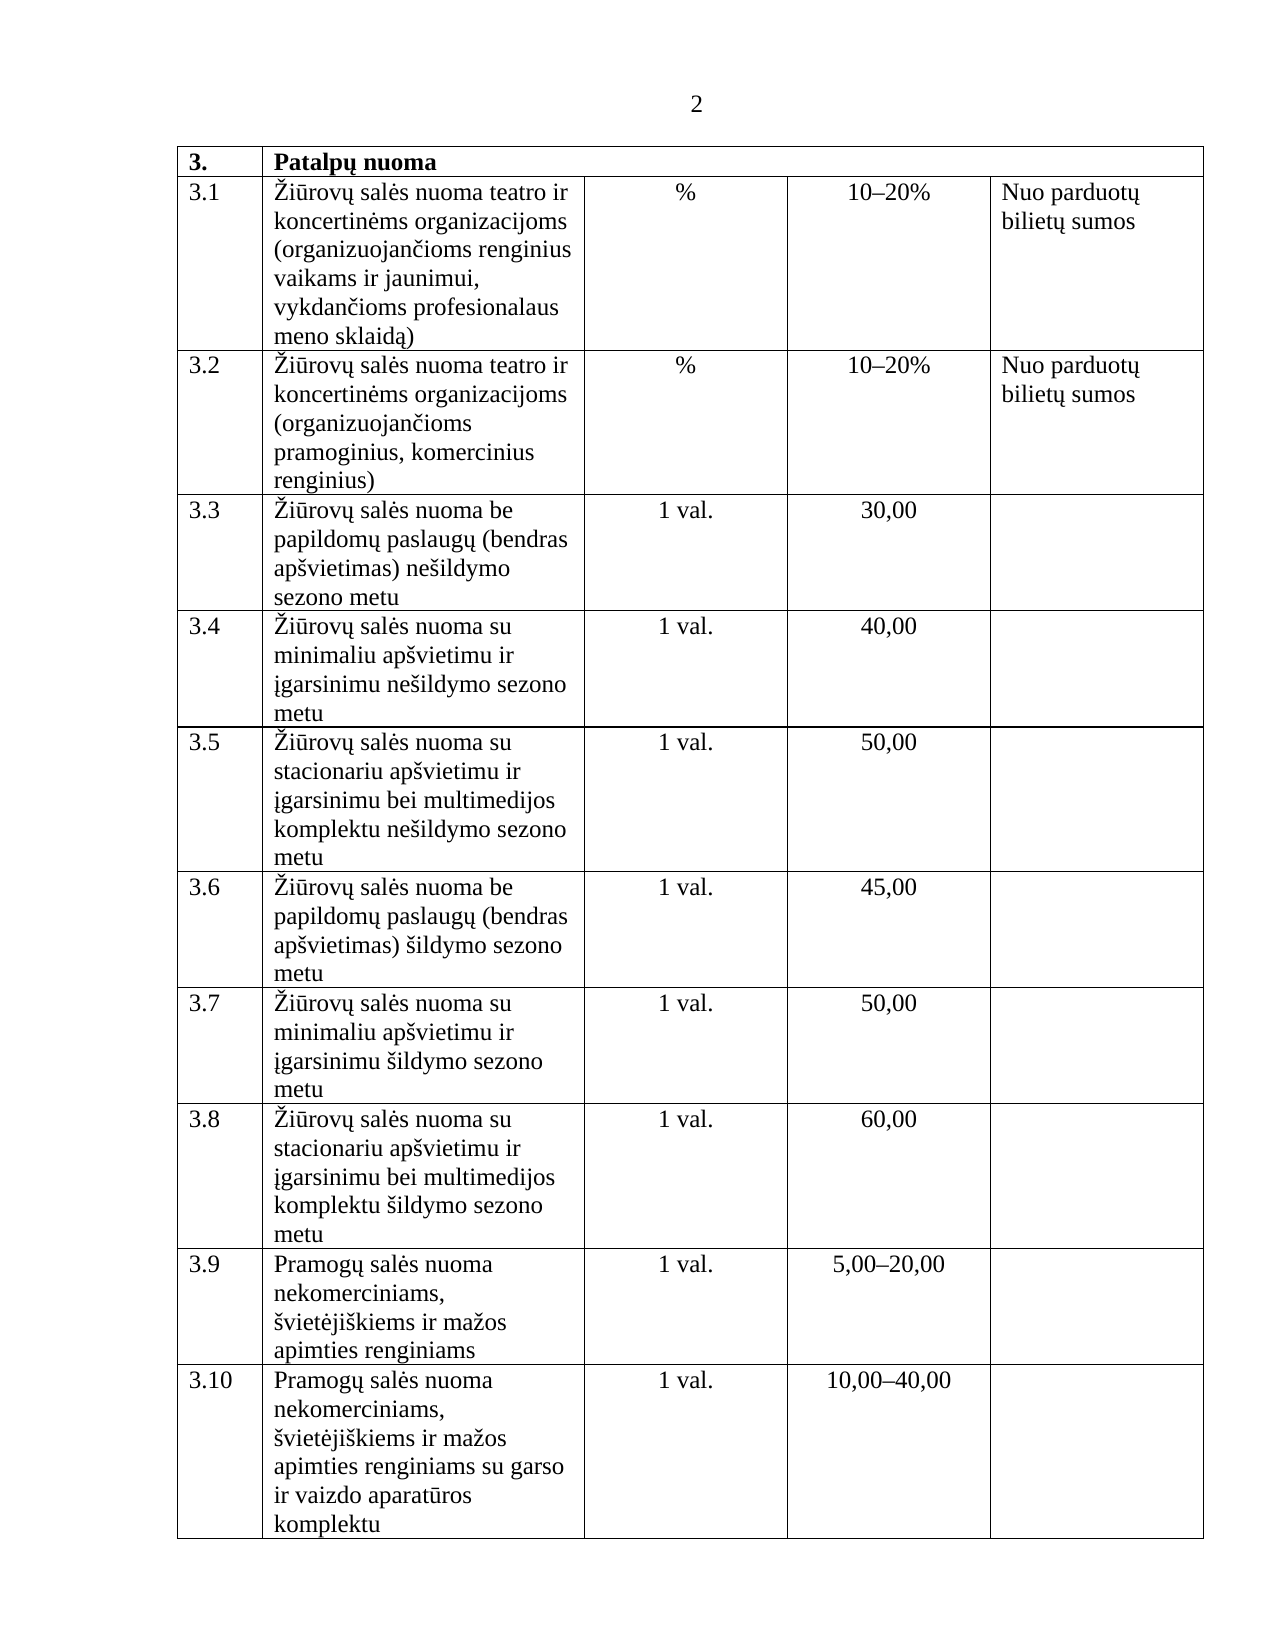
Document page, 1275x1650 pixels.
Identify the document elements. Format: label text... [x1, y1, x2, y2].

table_cell 1 val. [585, 872, 787, 987]
table_cell [991, 611, 1203, 726]
table_cell Patalpų nuoma [263, 147, 1203, 176]
table_cell 3.7 [178, 988, 262, 1103]
table_cell 50,00 [788, 728, 990, 871]
table_cell Žiūrovų salės nuoma su minimaliu apšvietimu ir įgarsinimu šildymo sezono metu [263, 988, 584, 1103]
table_cell 3.5 [178, 728, 262, 871]
table_cell [991, 1104, 1203, 1248]
table_cell [991, 1249, 1203, 1364]
table_cell 5,00–20,00 [788, 1249, 990, 1364]
table_cell [991, 988, 1203, 1103]
table_cell Žiūrovų salės nuoma teatro ir koncertinėms organizacijoms (organizuojančioms pramoginius, komercinius renginius) [263, 351, 584, 494]
table_cell 10,00–40,00 [788, 1365, 990, 1538]
table_cell [991, 872, 1203, 987]
table_cell Pramogų salės nuoma nekomerciniams, švietėjiškiems ir mažos apimties renginiams su garso ir vaizdo aparatūros komplektu [263, 1365, 584, 1538]
table_cell 3.10 [178, 1365, 262, 1538]
table_cell [991, 1365, 1203, 1538]
table_cell Nuo parduotų bilietų sumos [991, 351, 1203, 494]
table_cell 45,00 [788, 872, 990, 987]
table_cell 50,00 [788, 988, 990, 1103]
table_cell 10–20% [788, 351, 990, 494]
table_cell Žiūrovų salės nuoma teatro ir koncertinėms organizacijoms (organizuojančioms renginius vaikams ir jaunimui, vykdančioms profesionalaus meno sklaidą) [263, 177, 584, 349]
table_cell Žiūrovų salės nuoma be papildomų paslaugų (bendras apšvietimas) šildymo sezono metu [263, 872, 584, 987]
table_cell 3.8 [178, 1104, 262, 1248]
table_cell % [585, 351, 787, 494]
table_cell Žiūrovų salės nuoma be papildomų paslaugų (bendras apšvietimas) nešildymo sezono metu [263, 495, 584, 610]
table_cell 3.3 [178, 495, 262, 610]
table_cell [991, 495, 1203, 610]
table_cell 10–20% [788, 177, 990, 349]
table_cell 3.4 [178, 611, 262, 726]
table_cell 1 val. [585, 1365, 787, 1538]
table_cell 1 val. [585, 1104, 787, 1248]
table_cell 40,00 [788, 611, 990, 726]
table_cell 1 val. [585, 1249, 787, 1364]
table_cell 1 val. [585, 728, 787, 871]
table_cell 1 val. [585, 988, 787, 1103]
table_cell 3.9 [178, 1249, 262, 1364]
table_cell % [585, 177, 787, 349]
table_cell Žiūrovų salės nuoma su minimaliu apšvietimu ir įgarsinimu nešildymo sezono metu [263, 611, 584, 726]
table_cell 60,00 [788, 1104, 990, 1248]
table_cell Žiūrovų salės nuoma su stacionariu apšvietimu ir įgarsinimu bei multimedijos komplektu nešildymo sezono metu [263, 728, 584, 871]
table_cell 30,00 [788, 495, 990, 610]
table_cell 1 val. [585, 611, 787, 726]
table_cell [991, 728, 1203, 871]
table_cell 3. [178, 147, 262, 176]
table_cell 3.2 [178, 351, 262, 494]
table_cell Pramogų salės nuoma nekomerciniams, švietėjiškiems ir mažos apimties renginiams [263, 1249, 584, 1364]
table_cell Nuo parduotų bilietų sumos [991, 177, 1203, 349]
table_cell 3.6 [178, 872, 262, 987]
table_cell Žiūrovų salės nuoma su stacionariu apšvietimu ir įgarsinimu bei multimedijos komplektu šildymo sezono metu [263, 1104, 584, 1248]
table_cell 1 val. [585, 495, 787, 610]
table_cell 3.1 [178, 177, 262, 349]
